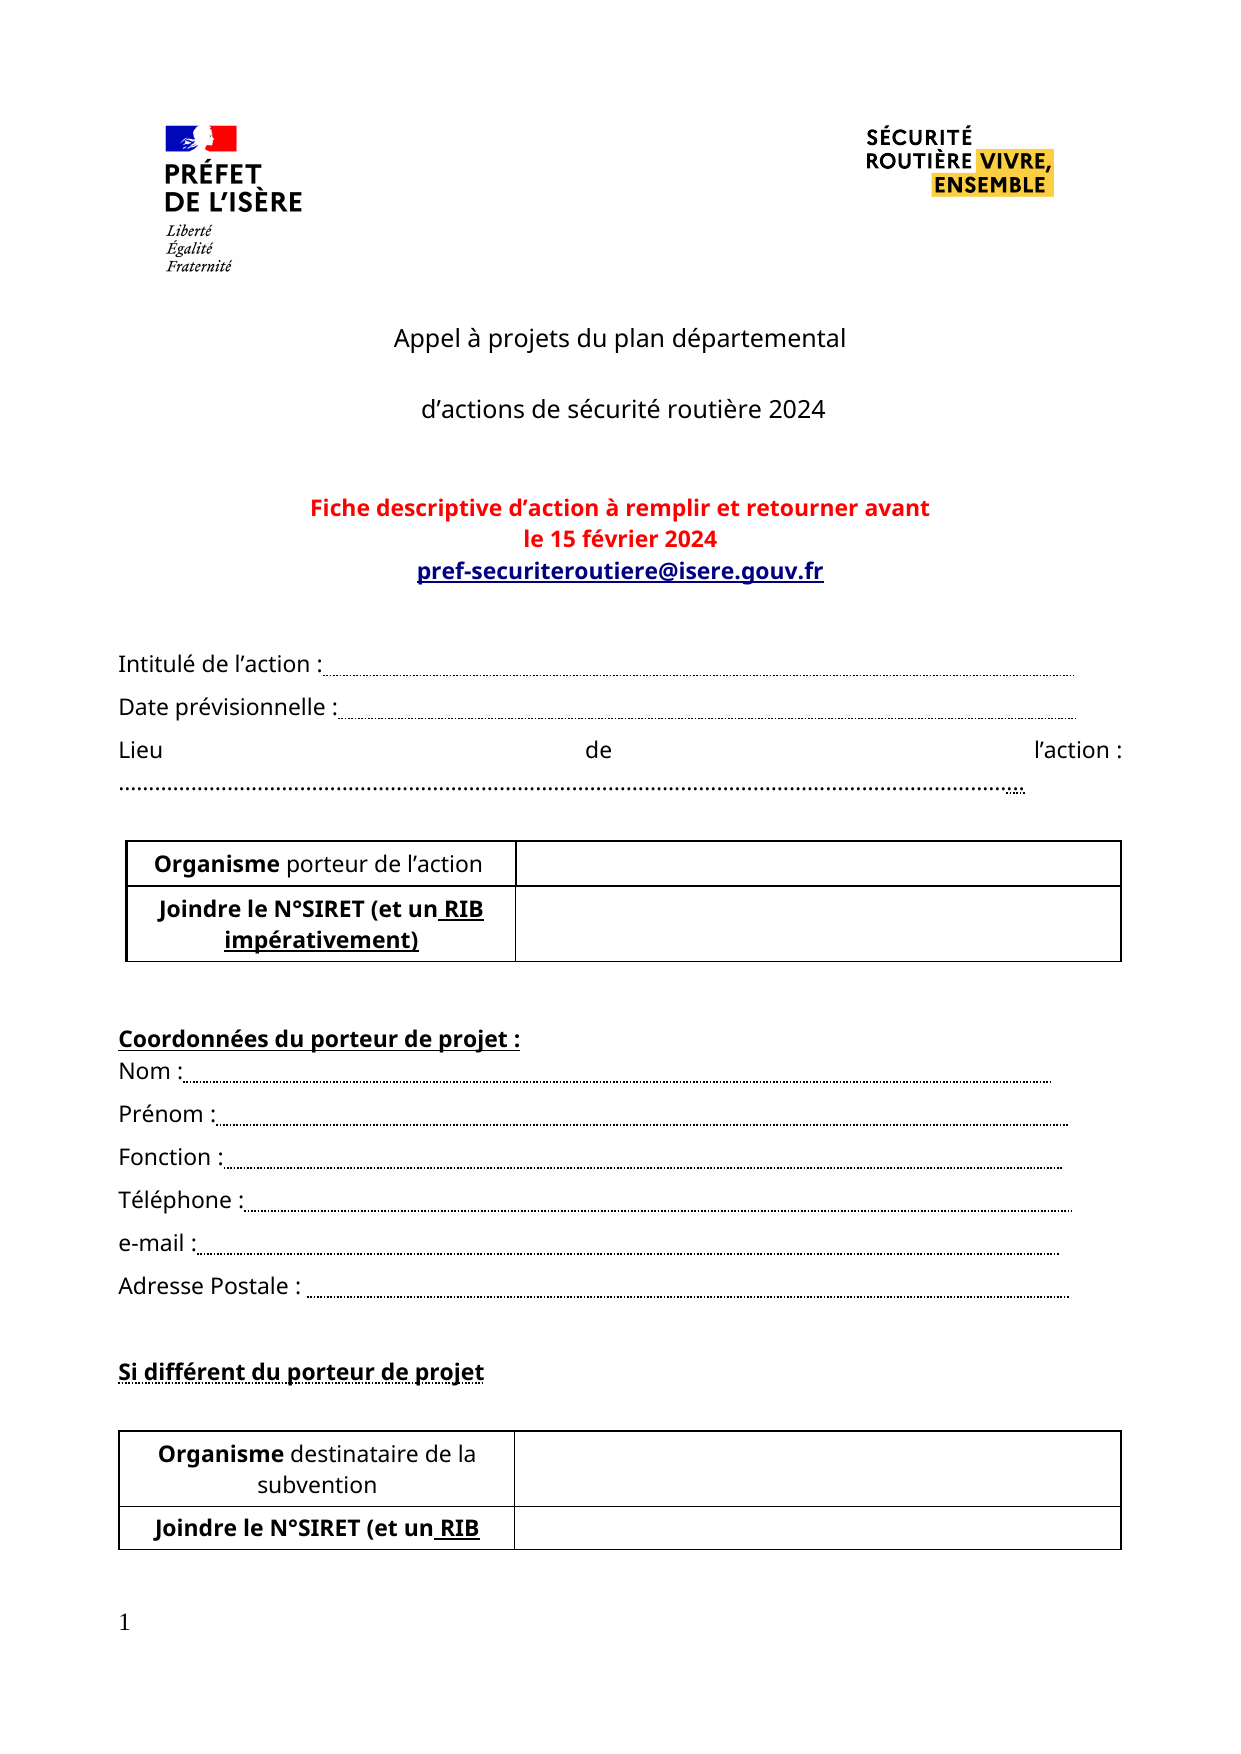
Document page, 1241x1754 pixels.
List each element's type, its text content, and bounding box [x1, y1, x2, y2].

title d’actions de sécurité routière 2024 [118, 392, 1122, 426]
table_header [517, 842, 1120, 885]
title Appel à projets du plan départemental [118, 320, 1122, 354]
picture [140, 100, 327, 297]
text Fiche descriptive d’action à remplir et retourner avant [118, 492, 1122, 523]
table_header Organisme porteur de l’action [128, 842, 515, 885]
table_cell Joindre le N°SIRET (et un RIB impérativement) [128, 887, 515, 961]
text e-mail : [118, 1227, 1122, 1258]
text Si différent du porteur de projet [118, 1356, 1122, 1387]
text pref-securiteroutiere@isere.gouv.fr [118, 554, 1122, 586]
table_cell [515, 1507, 1120, 1549]
table_cell Joindre le N°SIRET (et un RIB [120, 1507, 514, 1549]
text Date prévisionnelle : [118, 691, 1122, 723]
text Nom : [118, 1054, 1122, 1086]
text le 15 février 2024 [118, 523, 1122, 554]
text Téléphone : [118, 1184, 1122, 1215]
text Coordonnées du porteur de projet : [118, 1023, 1122, 1054]
text Fonction : [118, 1141, 1122, 1172]
text Intitulé de l’action : [118, 648, 1122, 679]
picture [843, 102, 1078, 221]
table_header [515, 1432, 1120, 1506]
table_cell [516, 887, 1120, 961]
table_header Organisme destinataire de la subvention [120, 1432, 514, 1506]
text Prénom : [118, 1098, 1122, 1129]
text Adresse Postale : [118, 1270, 1122, 1301]
text Lieu de l’action :…………………………………………………………………………………………………………………………………... [118, 734, 1122, 797]
